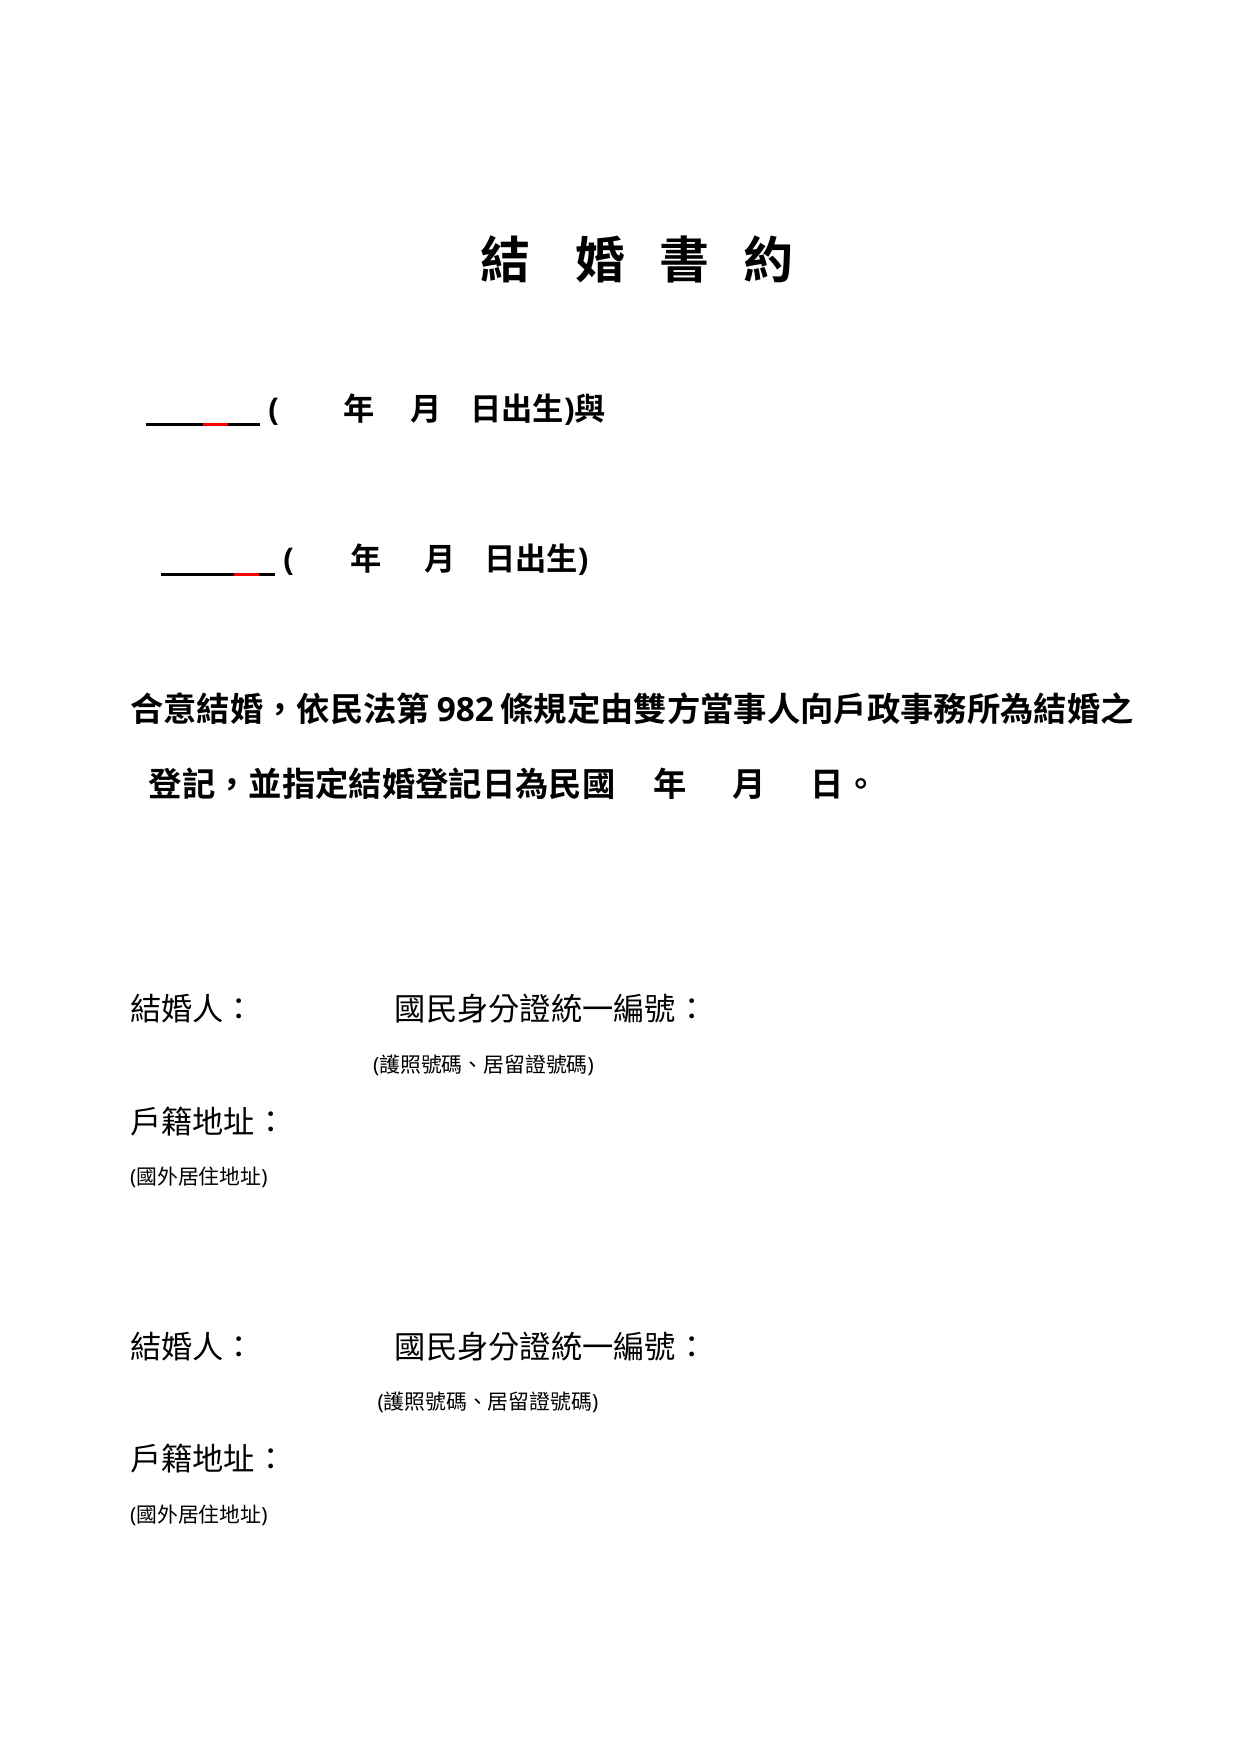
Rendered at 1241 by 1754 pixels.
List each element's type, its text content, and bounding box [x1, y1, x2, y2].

text 合意結婚，依民法第982條規定由雙方當事人向戶政事務所為結婚之登記，並指定結婚登記日為民國 年 月 日。 [130, 669, 1144, 819]
text 戶籍地址： [130, 1082, 1144, 1157]
text ( 年 月 日出生)與 [130, 369, 1144, 444]
text (護照號碼、居留證號碼) [130, 1382, 1144, 1419]
text 結 婚 書 約 [130, 219, 1144, 294]
text 戶籍地址： [130, 1419, 1144, 1494]
text (國外居住地址) [130, 1157, 1144, 1194]
text 結婚人： 國民身分證統一編號： [130, 1307, 1144, 1382]
text ( 年 月 日出生) [130, 519, 1144, 594]
text 結婚人： 國民身分證統一編號： [130, 969, 1144, 1044]
text (國外居住地址) [130, 1494, 1144, 1532]
text (護照號碼、居留證號碼) [130, 1044, 1144, 1082]
